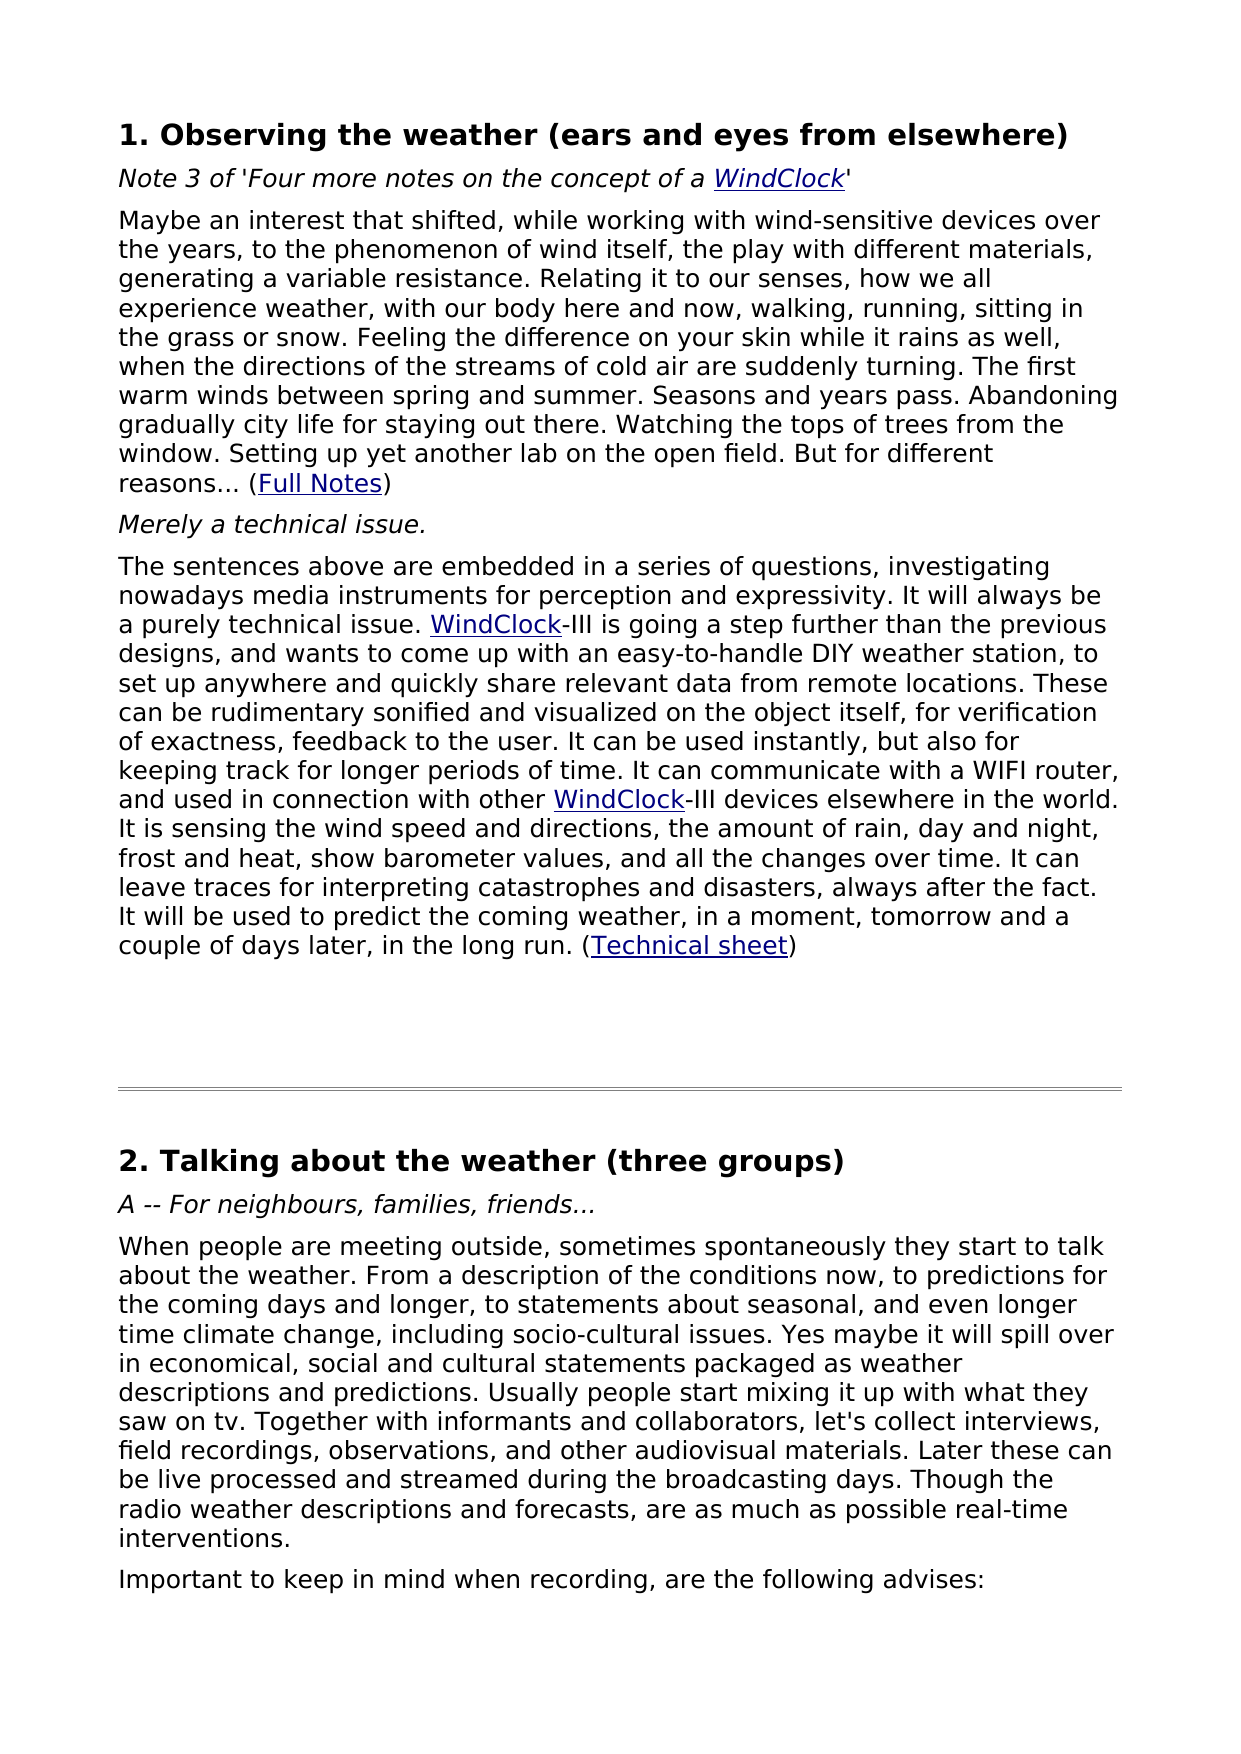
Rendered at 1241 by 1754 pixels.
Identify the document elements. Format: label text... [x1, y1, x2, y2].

subtitle 1. Observing the weather (ears and eyes from elsewhere) [118, 118, 1122, 152]
subtitle 2. Talking about the weather (three groups) [118, 1144, 1122, 1178]
text Maybe an interest that shifted, while working with wind-sensitive devices over the years, to the phenomenon of wind itself, the play with different materials, generating a variable resistance. Relating it to our senses, how we all experience weather, with our body here and now, walking, running, sitting in the grass or snow. Feeling the difference on your skin while it rains as well, when the directions of the streams of cold air are suddenly turning. The first warm winds between spring and summer. Seasons and years pass. Abandoning gradually city life for staying out there. Watching the tops of trees from the window. Setting up yet another lab on the open field. But for different reasons... (Full Notes) [118, 206, 1122, 498]
text Merely a technical issue. [118, 510, 1122, 539]
text Important to keep in mind when recording, are the following advises: [118, 1566, 1122, 1595]
text A -- For neighbours, families, friends... [118, 1191, 1122, 1220]
text Note 3 of 'Four more notes on the concept of a WindClock' [118, 164, 1122, 194]
text The sentences above are embedded in a series of questions, investigating nowadays media instruments for perception and expressivity. It will always be a purely technical issue. WindClock-III is going a step further than the previous designs, and wants to come up with an easy-to-handle DIY weather station, to set up anywhere and quickly share relevant data from remote locations. These can be rudimentary sonified and visualized on the object itself, for verification of exactness, feedback to the user. It can be used instantly, but also for keeping track for longer periods of time. It can communicate with a WIFI router, and used in connection with other WindClock-III devices elsewhere in the world. It is sensing the wind speed and directions, the amount of rain, day and night, frost and heat, show barometer values, and all the changes over time. It can leave traces for interpreting catastrophes and disasters, always after the fact. It will be used to predict the coming weather, in a moment, tomorrow and a couple of days later, in the long run. (Technical sheet) [118, 552, 1122, 960]
text When people are meeting outside, sometimes spontaneously they start to talk about the weather. From a description of the conditions now, to predictions for the coming days and longer, to statements about seasonal, and even longer time climate change, including socio-cultural issues. Yes maybe it will spill over in economical, social and cultural statements packaged as weather descriptions and predictions. Usually people start mixing it up with what they saw on tv. Together with informants and collaborators, let's collect interviews, field recordings, observations, and other audiovisual materials. Later these can be live processed and streamed during the broadcasting days. Though the radio weather descriptions and forecasts, are as much as possible real-time interventions. [118, 1232, 1122, 1553]
